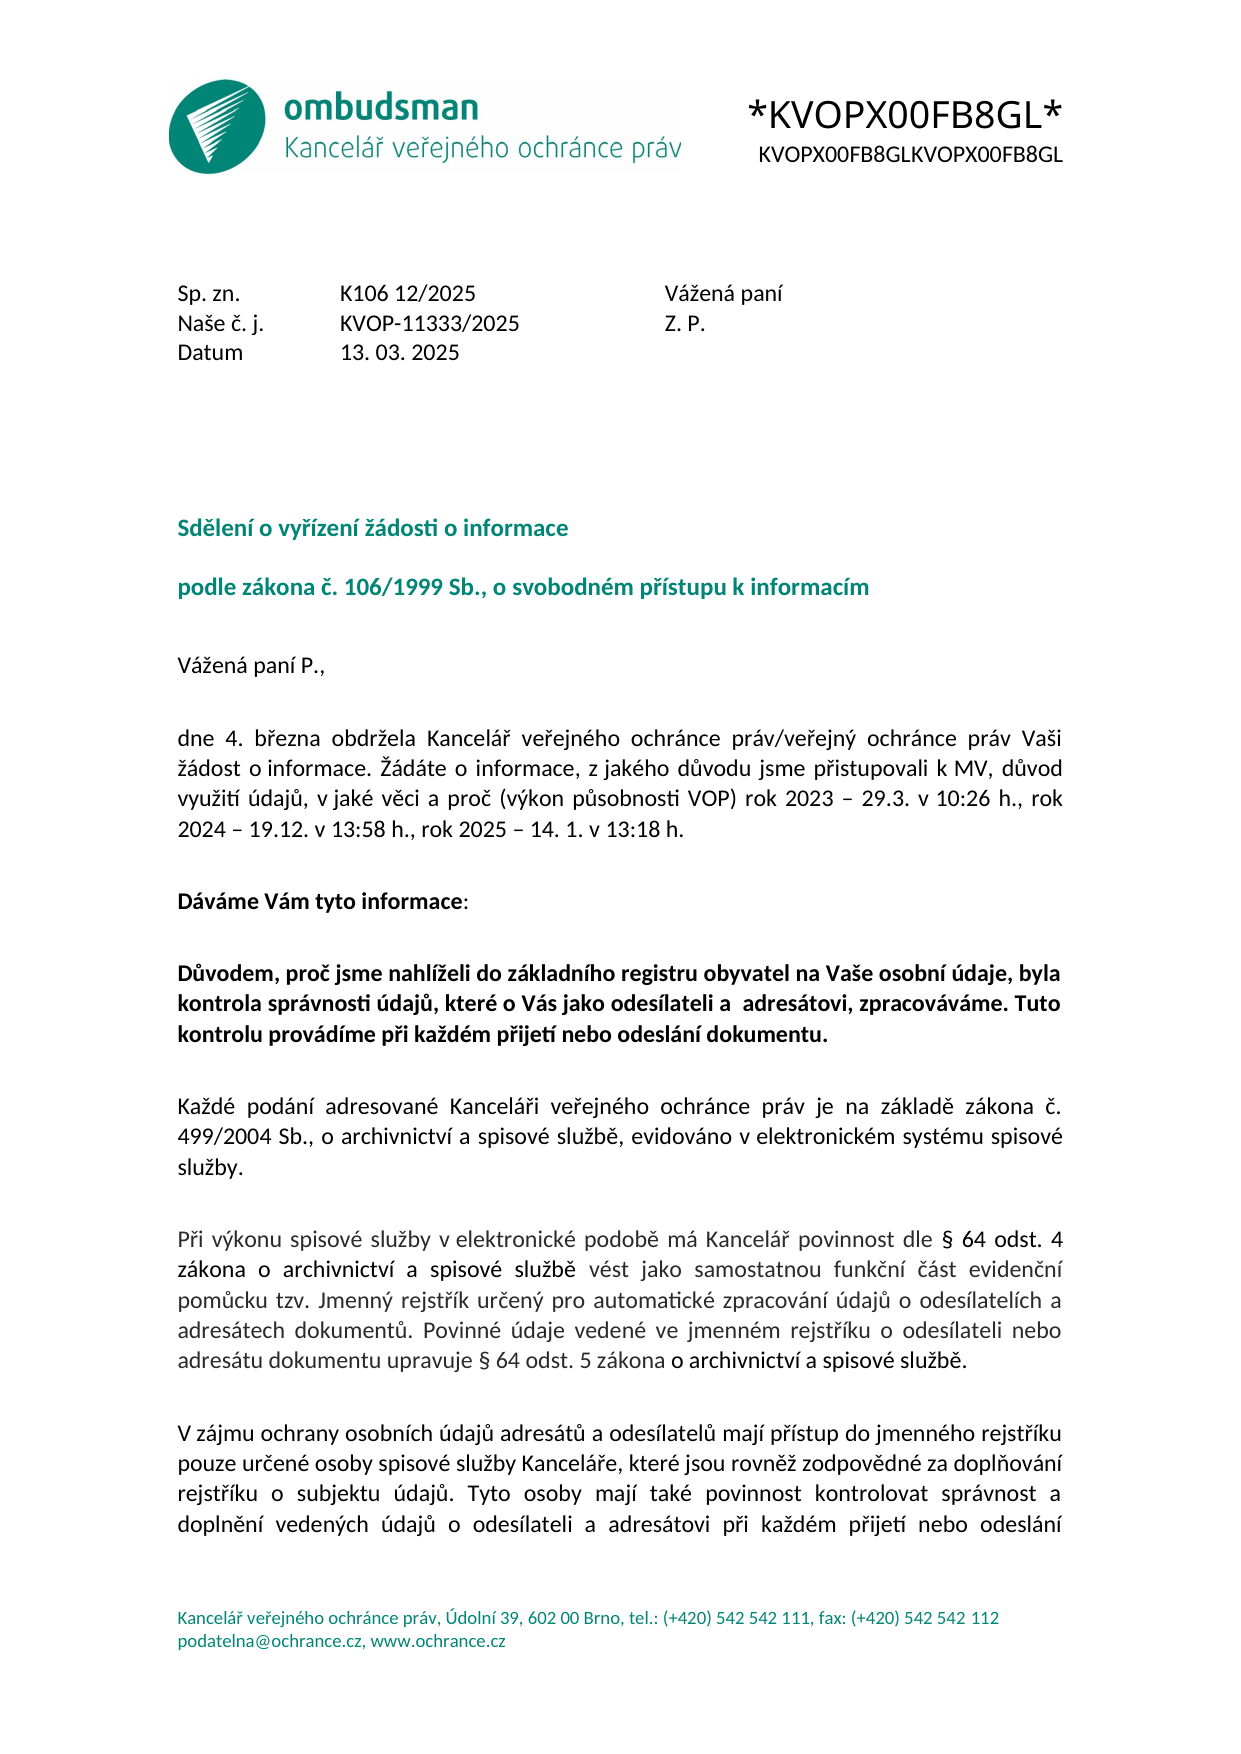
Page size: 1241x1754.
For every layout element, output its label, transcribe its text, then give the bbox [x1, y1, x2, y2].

text Důvodem, proč jsme nahlíželi do základního registru obyvatel na Vaše osobní údaje, byla kontrola správnosti údajů, které o Vás jako odesílateli a adresátovi, zpracováváme. Tuto kontrolu provádíme při každém přijetí nebo odeslání dokumentu. [177, 958, 1063, 1048]
text Každé podání adresované Kanceláři veřejného ochránce práv je na základě zákona č. 499/2004 Sb., o archivnictví a spisové službě, evidováno v elektronickém systému spisové služby. [177, 1091, 1063, 1181]
text dne 4. března obdržela Kancelář veřejného ochránce práv/veřejný ochránce práv Vaši žádost o informace. Žádáte o informace, z jakého důvodu jsme přistupovali k MV, důvod využití údajů, v jaké věci a proč (výkon působnosti VOP) rok 2023 – 29.3. v 10:26 h., rok 2024 – 19.12. v 13:58 h., rok 2025 – 14. 1. v 13:18 h. [177, 723, 1063, 843]
text Vážená paní P., [177, 651, 1063, 680]
table_header Sp. zn. Naše č. j. Datum [177, 220, 340, 513]
text Při výkonu spisové služby v elektronické podobě má Kancelář povinnost dle § 64 odst. 4 zákona o archivnictví a spisové službě vést jako samostatnou funkční část evidenční pomůcku tzv. Jmenný rejstřík určený pro automatické zpracování údajů o odesílatelích a adresátech dokumentů. Povinné údaje vedené ve jmenném rejstříku o odesílateli nebo adresátu dokumentu upravuje § 64 odst. 5 zákona o archivnictví a spisové službě. [177, 1224, 1063, 1375]
subtitle Sdělení o vyřízení žádosti o informace [177, 513, 1063, 543]
text Dáváme Vám tyto informace: [177, 886, 1063, 915]
table_header K106 12/2025 KVOP-11333/2025 13. 03. 2025 [340, 220, 664, 513]
text V zájmu ochrany osobních údajů adresátů a odesílatelů mají přístup do jmenného rejstříku pouze určené osoby spisové služby Kanceláře, které jsou rovněž zodpovědné za doplňování rejstříku o subjektu údajů. Tyto osoby mají také povinnost kontrolovat správnost a doplnění vedených údajů o odesílateli a adresátovi při každém přijetí nebo odeslání [177, 1418, 1063, 1538]
subtitle podle zákona č. 106/1999 Sb., o svobodném přístupu k informacím [177, 571, 1063, 602]
table_header Vážená paní Z. P. [665, 220, 1085, 513]
